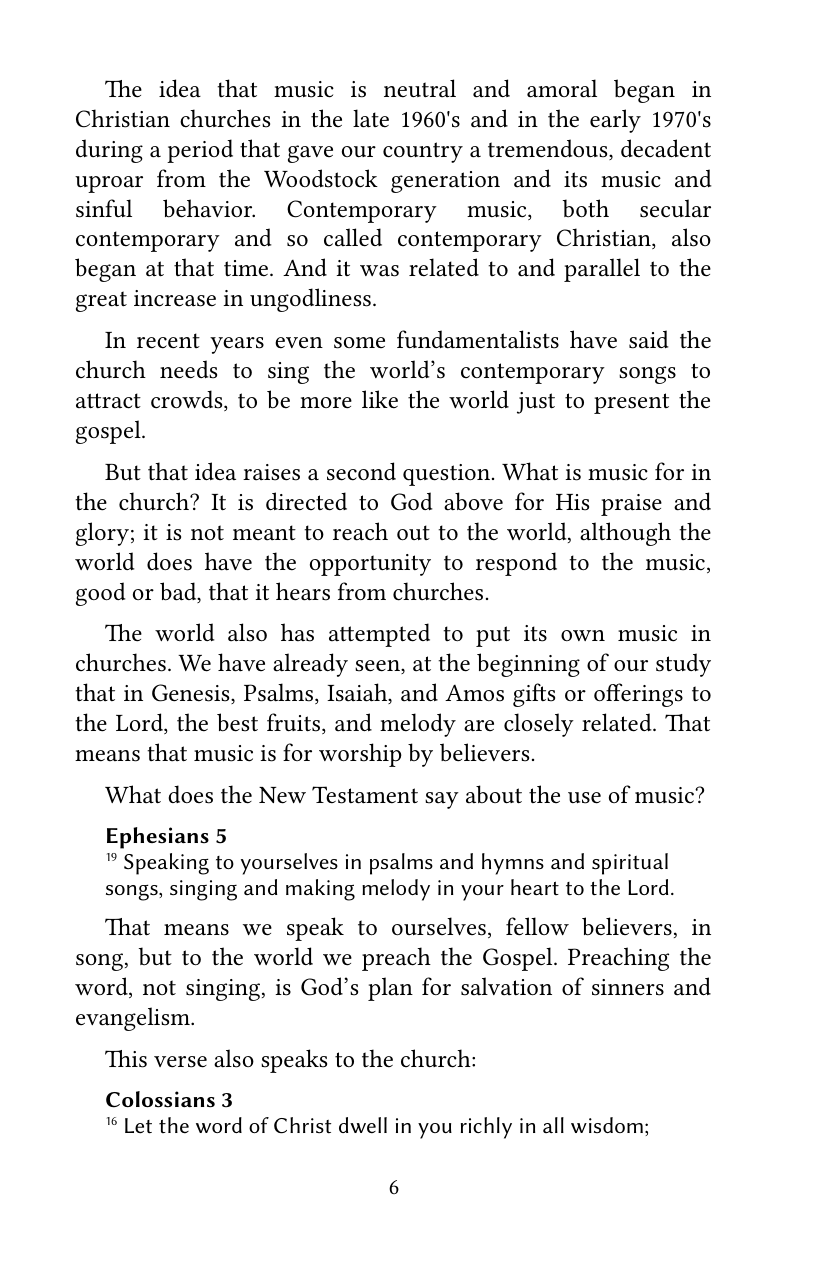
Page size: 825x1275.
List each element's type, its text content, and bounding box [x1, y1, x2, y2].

text What does the New Testament say about the use of music? [75, 781, 712, 809]
text 16 Let the word of Christ dwell in you richly in all wisdom; [105, 1113, 682, 1139]
text Ephesians 5 [105, 823, 712, 849]
text The world also has attempted to put its own music in churches. We have already seen, at the beginning of our study that in Genesis, Psalms, Isaiah, and Amos gifts or offerings to the Lord, the best fruits, and melody are closely related. That means that music is for worship by believers. [75, 619, 712, 768]
text 19 Speaking to yourselves in psalms and hymns and spiritual songs, singing and making melody in your heart to the Lord. [105, 849, 682, 901]
text That means we speak to ourselves, fellow believers, in song, but to the world we preach the Gospel. Preaching the word, not singing, is God’s plan for salvation of sinners and evangelism. [75, 913, 712, 1032]
text In recent years even some fundamentalists have said the church needs to sing the world’s contemporary songs to attract crowds, to be more like the world just to present the gospel. [75, 326, 712, 444]
text But that idea raises a second question. What is music for in the church? It is directed to God above for His praise and glory; it is not meant to reach out to the world, although the world does have the opportunity to respond to the music, good or bad, that it hears from churches. [75, 458, 712, 606]
text The idea that music is neutral and amoral began in Christian churches in the late 1960's and in the early 1970's during a period that gave our country a tremendous, decadent uproar from the Woodstock generation and its music and sinful behavior. Contemporary music, both secular contemporary and so called contemporary Christian, also began at that time. And it was related to and parallel to the great increase in ungodliness. [75, 75, 712, 313]
text This verse also speaks to the church: [75, 1045, 712, 1074]
text Colossians 3 [105, 1087, 712, 1113]
